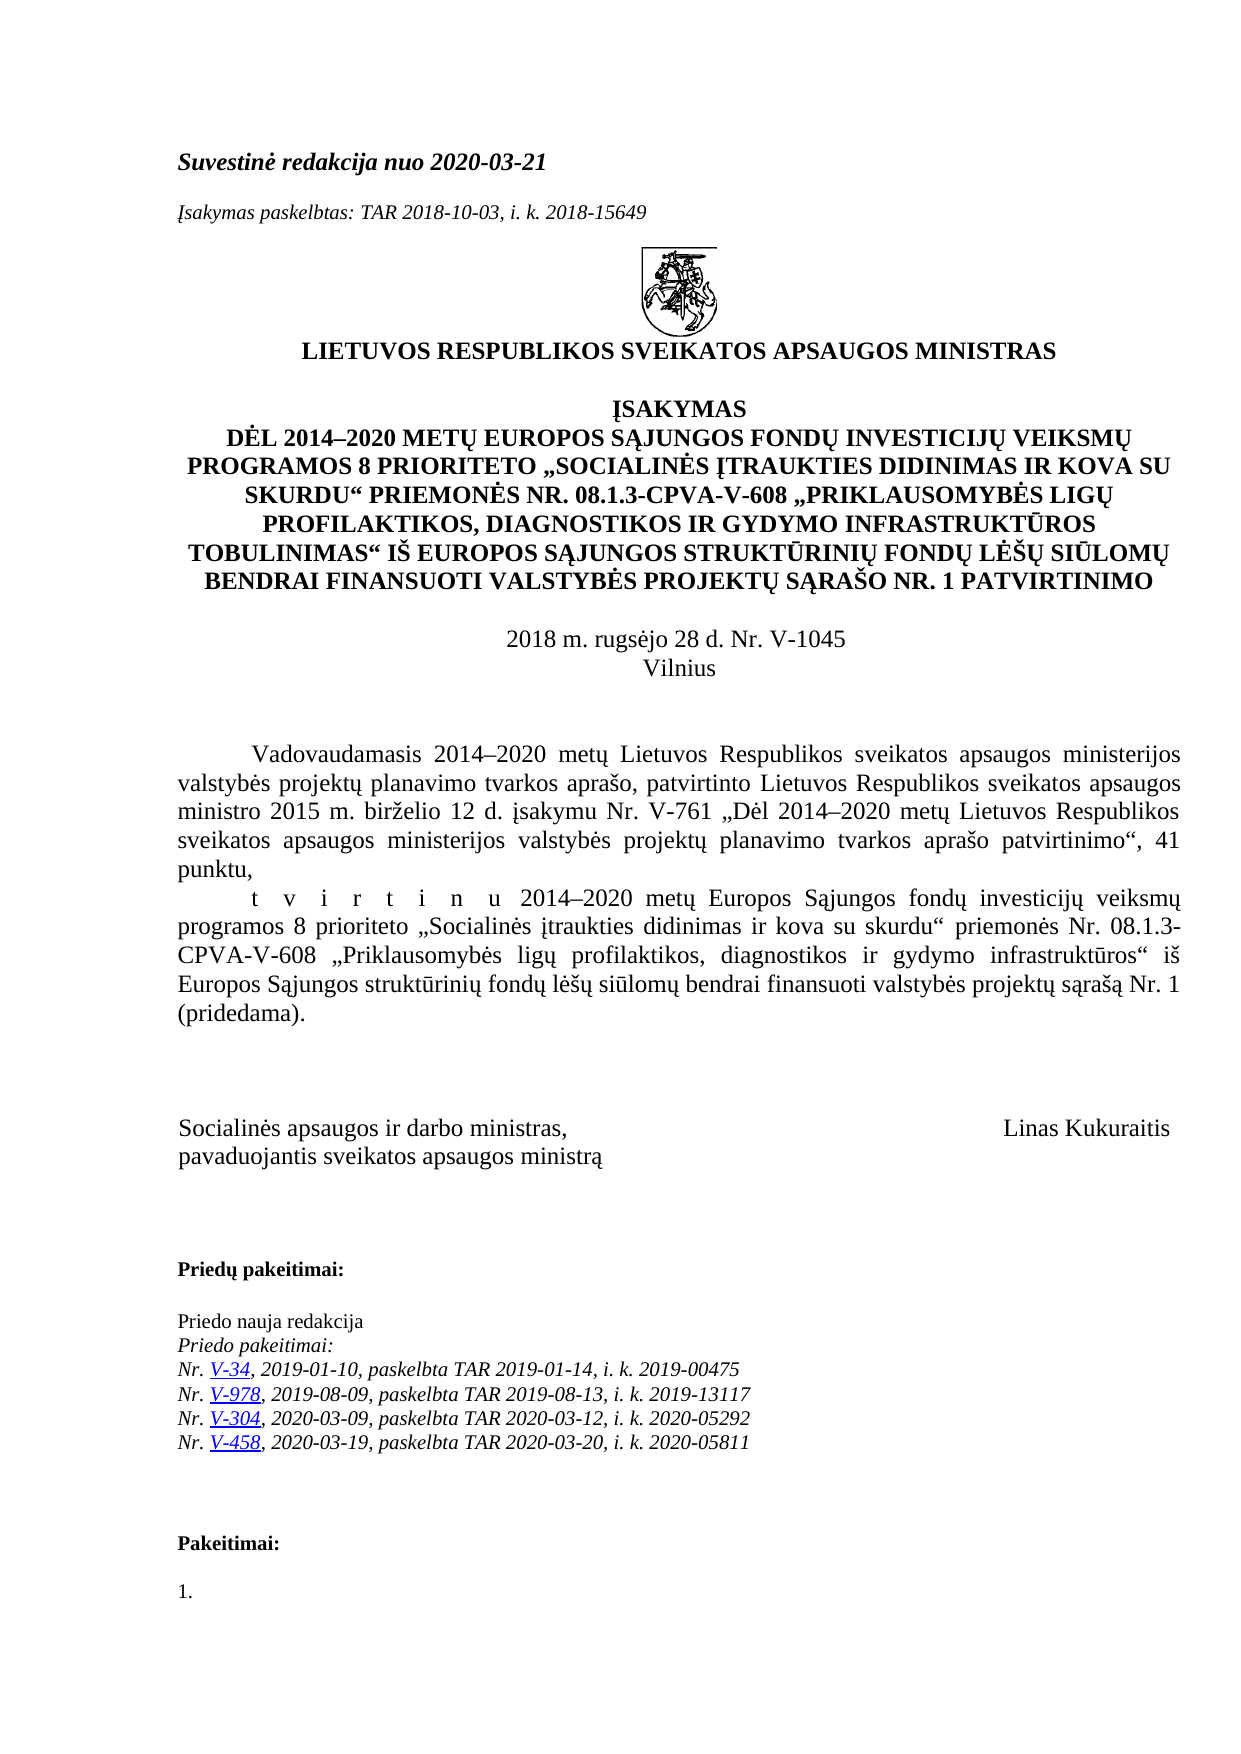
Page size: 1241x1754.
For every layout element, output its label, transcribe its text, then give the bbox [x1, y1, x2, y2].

text ĮSAKYMAS [177, 394, 1181, 423]
text Priedo pakeitimai: [177, 1333, 1181, 1357]
text Įsakymas paskelbtas: TAR 2018-10-03, i. k. 2018-15649 [177, 200, 1181, 224]
text LIETUVOS RESPUBLIKOS SVEIKATOS APSAUGOS MINISTRAS [177, 336, 1181, 365]
text Nr. V-458, 2020-03-19, paskelbta TAR 2020-03-20, i. k. 2020-05811 [177, 1429, 1181, 1454]
text Suvestinė redakcija nuo 2020-03-21 [177, 147, 1181, 176]
text 2018 m. rugsėjo 28 d. Nr. V-1045 [177, 624, 1181, 653]
text Nr. V-34, 2019-01-10, paskelbta TAR 2019-01-14, i. k. 2019-00475 [177, 1357, 1181, 1381]
text Nr. V-304, 2020-03-09, paskelbta TAR 2020-03-12, i. k. 2020-05292 [177, 1406, 1181, 1429]
text t v i r t i n u 2014–2020 metų Europos Sąjungos fondų investicijų veiksmų programos 8 prioriteto „Socialinės įtraukties didinimas ir kova su skurdu“ priemonės Nr. 08.1.3-CPVA-V-608 „Priklausomybės ligų profilaktikos, diagnostikos ir gydymo infrastruktūros“ iš Europos Sąjungos struktūrinių fondų lėšų siūlomų bendrai finansuoti valstybės projektų sąrašą Nr. 1 (pridedama). [177, 883, 1181, 1026]
text 1. [177, 1579, 1181, 1603]
text Pakeitimai: [177, 1531, 1181, 1554]
text Socialinės apsaugos ir darbo ministras, Linas Kukuraitis [178, 1113, 1178, 1141]
text Vadovaudamasis 2014–2020 metų Lietuvos Respublikos sveikatos apsaugos ministerijos valstybės projektų planavimo tvarkos aprašo, patvirtinto Lietuvos Respublikos sveikatos apsaugos ministro 2015 m. birželio 12 d. įsakymu Nr. V-761 „Dėl 2014–2020 metų Lietuvos Respublikos sveikatos apsaugos ministerijos valstybės projektų planavimo tvarkos aprašo patvirtinimo“, 41 punktu, [177, 739, 1181, 883]
text Priedo nauja redakcija [177, 1309, 1181, 1333]
text Nr. V-978, 2019-08-09, paskelbta TAR 2019-08-13, i. k. 2019-13117 [177, 1381, 1181, 1406]
text DĖL 2014–2020 METŲ EUROPOS SĄJUNGOS FONDŲ INVESTICIJŲ VEIKSMŲ PROGRAMOS 8 PRIORITETO „SOCIALINĖS ĮTRAUKTIES DIDINIMAS IR KOVA SU SKURDU“ PRIEMONĖS NR. 08.1.3-CPVA-V-608 „PRIKLAUSOMYBĖS LIGŲ PROFILAKTIKOS, DIAGNOSTIKOS IR GYDYMO INFRASTRUKTŪROS TOBULINIMAS“ IŠ EUROPOS SĄJUNGOS STRUKTŪRINIŲ FONDŲ LĖŠŲ SIŪLOMŲ BENDRAI FINANSUOTI VALSTYBĖS PROJEKTŲ SĄRAŠO NR. 1 PATVIRTINIMO [177, 423, 1181, 595]
text Priedų pakeitimai: [177, 1256, 1181, 1281]
text Vilnius [177, 653, 1181, 681]
text pavaduojantis sveikatos apsaugos ministrą [178, 1141, 1178, 1170]
